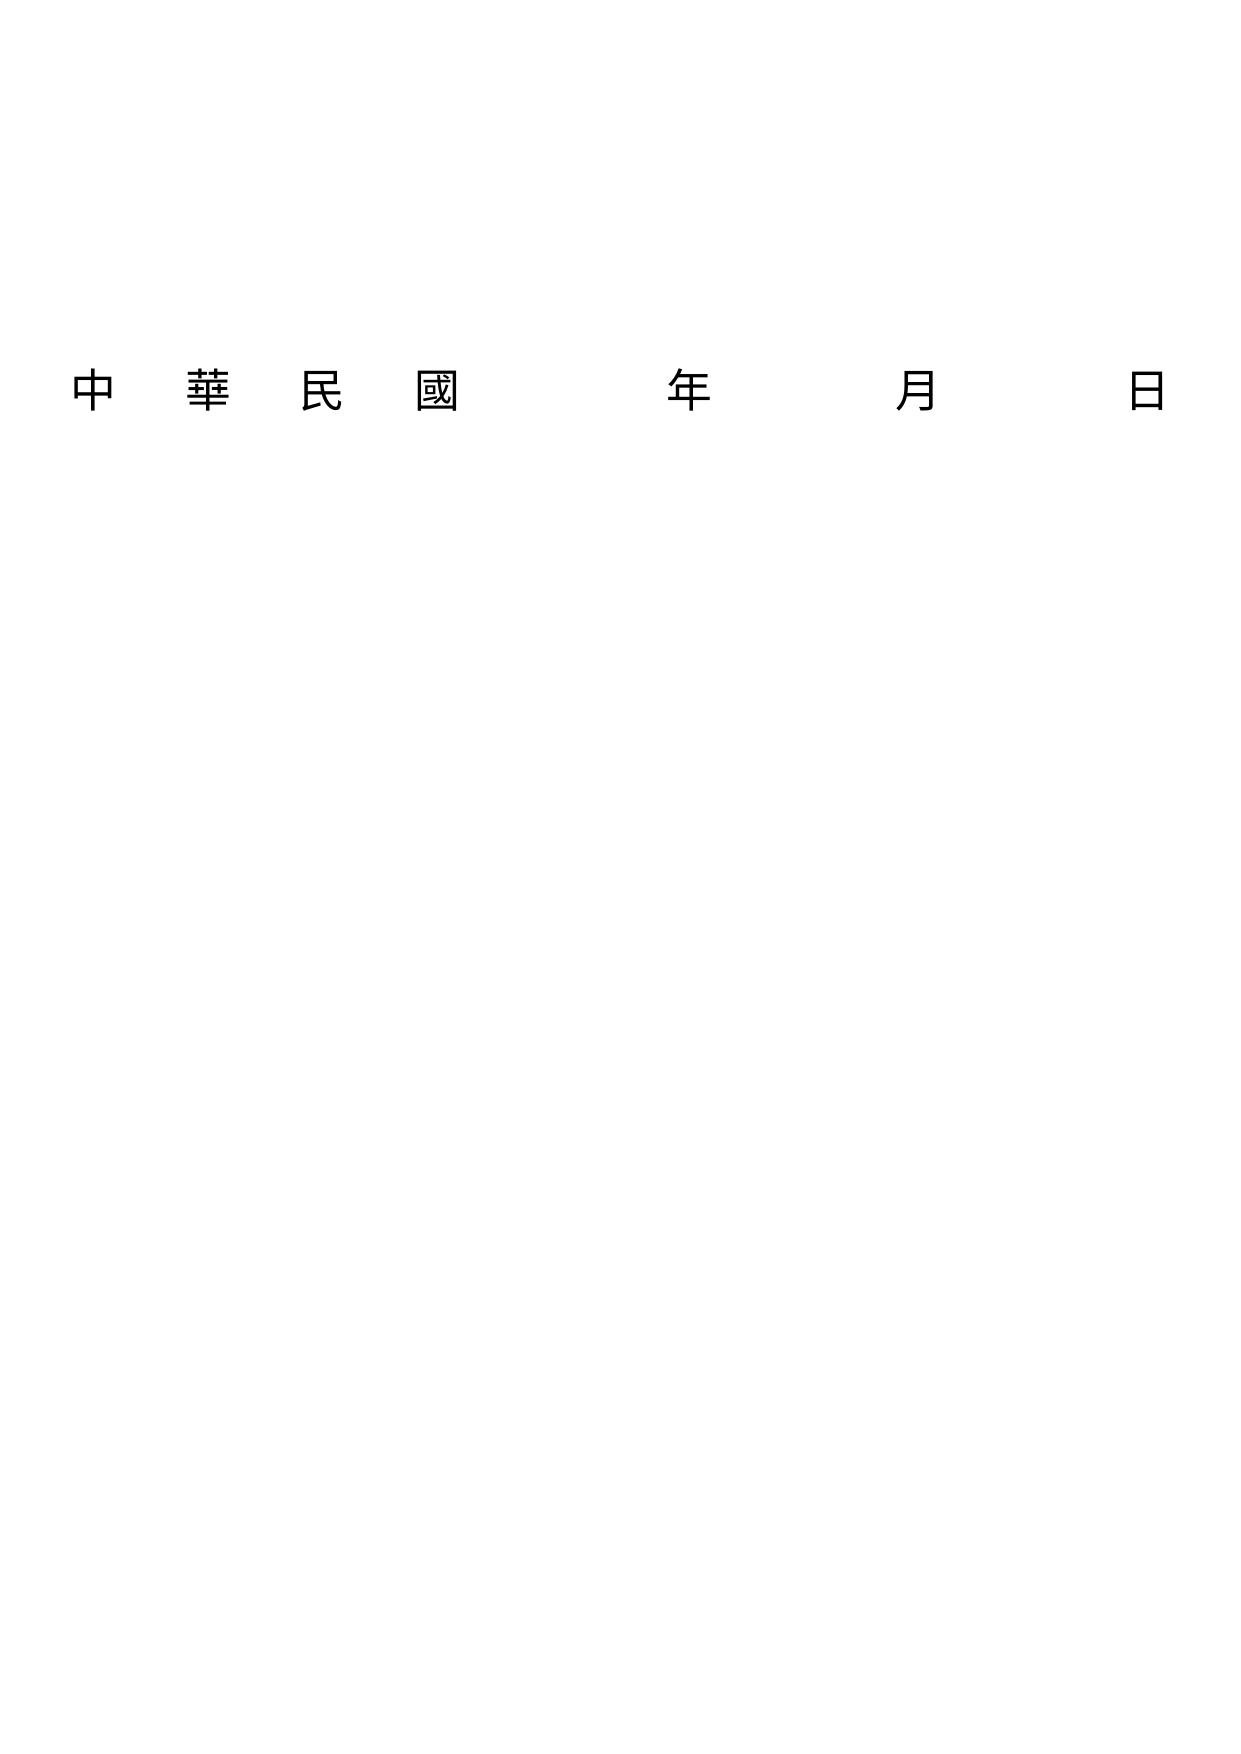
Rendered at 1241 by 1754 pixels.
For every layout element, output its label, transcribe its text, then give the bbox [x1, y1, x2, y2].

text 中 華 民 國 年 月 日 [59, 314, 1181, 439]
